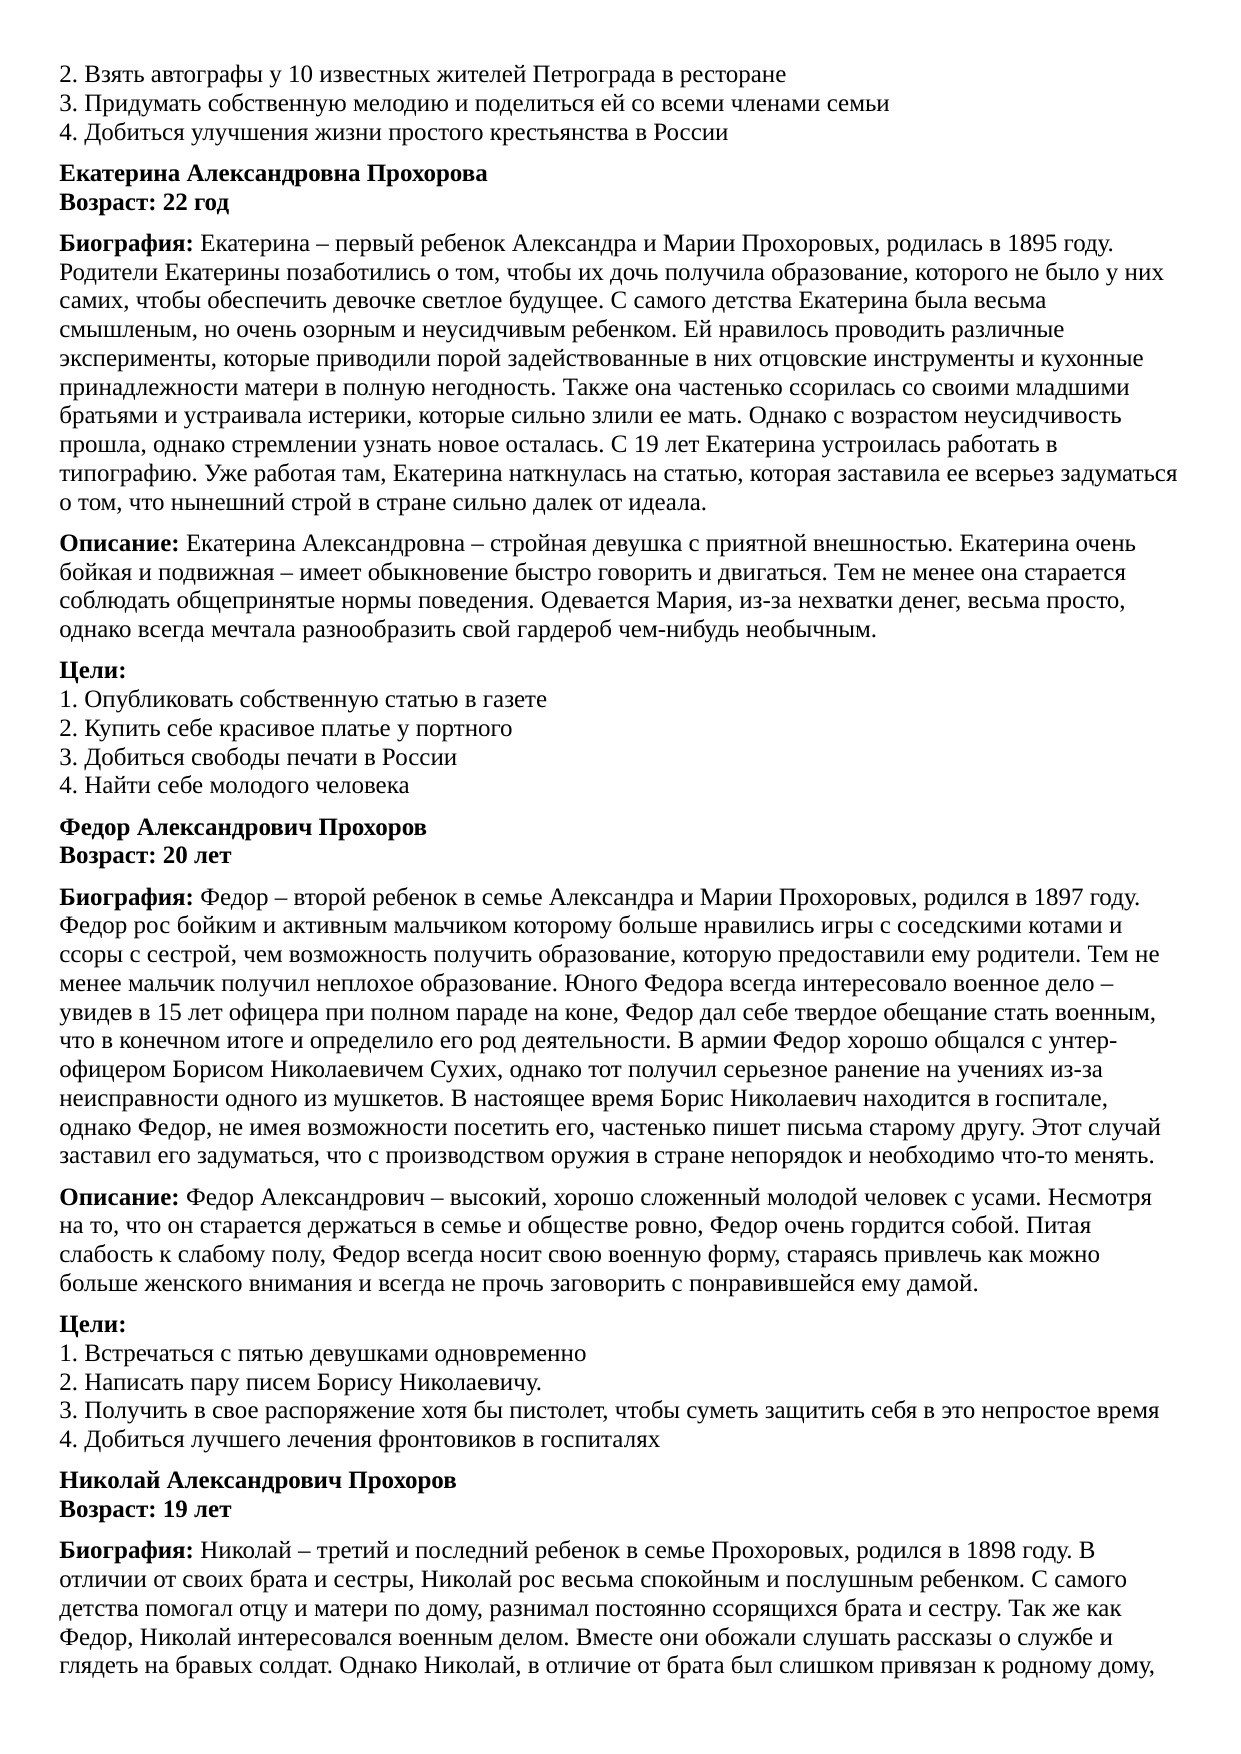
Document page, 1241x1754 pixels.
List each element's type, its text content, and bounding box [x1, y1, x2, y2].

text Николай Александрович Прохоров Возраст: 19 лет [59, 1465, 1181, 1523]
text Описание: Екатерина Александровна – стройная девушка с приятной внешностью. Екатерина очень бойкая и подвижная – имеет обыкновение быстро говорить и двигаться. Тем не менее она старается соблюдать общепринятые нормы поведения. Одевается Мария, из-за нехватки денег, весьма просто, однако всегда мечтала разнообразить свой гардероб чем-нибудь необычным. [59, 528, 1181, 643]
text Биография: Федор – второй ребенок в семье Александра и Марии Прохоровых, родился в 1897 году. Федор рос бойким и активным мальчиком которому больше нравились игры с соседскими котами и ссоры с сестрой, чем возможность получить образование, которую предоставили ему родители. Тем не менее мальчик получил неплохое образование. Юного Федора всегда интересовало военное дело – увидев в 15 лет офицера при полном параде на коне, Федор дал себе твердое обещание стать военным, что в конечном итоге и определило его род деятельности. В армии Федор хорошо общался с унтер-офицером Борисом Николаевичем Сухих, однако тот получил серьезное ранение на учениях из-за неисправности одного из мушкетов. В настоящее время Борис Николаевич находится в госпитале, однако Федор, не имея возможности посетить его, частенько пишет письма старому другу. Этот случай заставил его задуматься, что с производством оружия в стране непорядок и необходимо что-то менять. [59, 882, 1181, 1169]
text Цели: 1. Опубликовать собственную статью в газете 2. Купить себе красивое платье у портного 3. Добиться свободы печати в России 4. Найти себе молодого человека [59, 655, 1181, 799]
text Екатерина Александровна Прохорова Возраст: 22 год [59, 158, 1181, 215]
text 2. Взять автографы у 10 известных жителей Петрограда в ресторане 3. Придумать собственную мелодию и поделиться ей со всеми членами семьи 4. Добиться улучшения жизни простого крестьянства в России [59, 59, 1181, 145]
text Биография: Николай – третий и последний ребенок в семье Прохоровых, родился в 1898 году. В отличии от своих брата и сестры, Николай рос весьма спокойным и послушным ребенком. С самого детства помогал отцу и матери по дому, разнимал постоянно ссорящихся брата и сестру. Так же как Федор, Николай интересовался военным делом. Вместе они обожали слушать рассказы о службе и глядеть на бравых солдат. Однако Николай, в отличие от брата был слишком привязан к родному дому, [59, 1535, 1181, 1679]
text Описание: Федор Александрович – высокий, хорошо сложенный молодой человек с усами. Несмотря на то, что он старается держаться в семье и обществе ровно, Федор очень гордится собой. Питая слабость к слабому полу, Федор всегда носит свою военную форму, стараясь привлечь как можно больше женского внимания и всегда не прочь заговорить с понравившейся ему дамой. [59, 1182, 1181, 1297]
text Биография: Екатерина – первый ребенок Александра и Марии Прохоровых, родилась в 1895 году. Родители Екатерины позаботились о том, чтобы их дочь получила образование, которого не было у них самих, чтобы обеспечить девочке светлое будущее. С самого детства Екатерина была весьма смышленым, но очень озорным и неусидчивым ребенком. Ей нравилось проводить различные эксперименты, которые приводили порой задействованные в них отцовские инструменты и кухонные принадлежности матери в полную негодность. Также она частенько ссорилась со своими младшими братьями и устраивала истерики, которые сильно злили ее мать. Однако с возрастом неусидчивость прошла, однако стремлении узнать новое осталась. С 19 лет Екатерина устроилась работать в типографию. Уже работая там, Екатерина наткнулась на статью, которая заставила ее всерьез задуматься о том, что нынешний строй в стране сильно далек от идеала. [59, 228, 1181, 515]
text Цели: 1. Встречаться с пятью девушками одновременно 2. Написать пару писем Борису Николаевичу. 3. Получить в свое распоряжение хотя бы пистолет, чтобы суметь защитить себя в это непростое время 4. Добиться лучшего лечения фронтовиков в госпиталях [59, 1309, 1181, 1453]
text Федор Александрович Прохоров Возраст: 20 лет [59, 812, 1181, 869]
